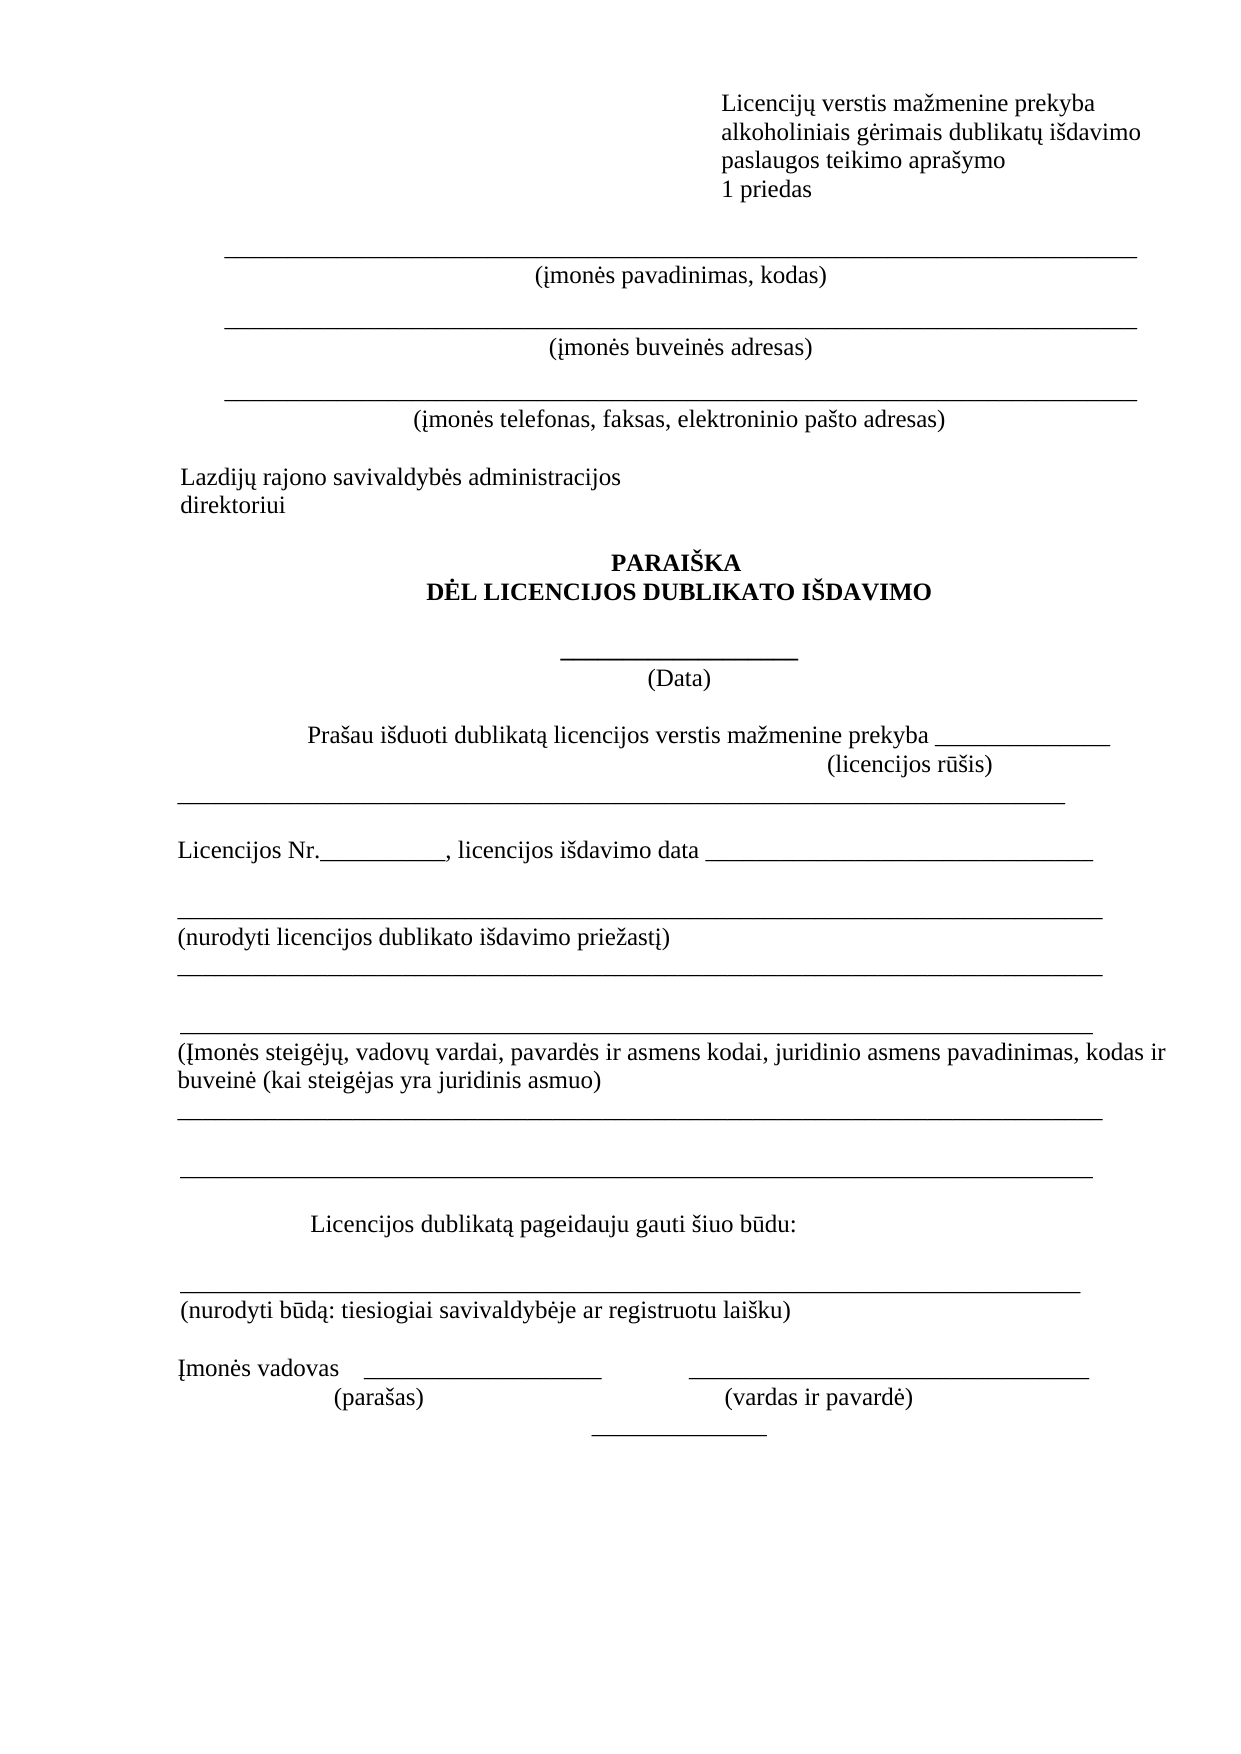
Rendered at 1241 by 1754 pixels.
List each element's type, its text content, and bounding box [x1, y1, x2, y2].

text (nurodyti licencijos dublikato išdavimo priežastį) [177, 922, 1181, 950]
text DĖL LICENCIJOS DUBLIKATO IŠDAVIMO [177, 577, 1181, 605]
text (Data) [177, 663, 1181, 692]
text (nurodyti būdą: tiesiogiai savivaldybėje ar registruotu laišku) [177, 1295, 1181, 1324]
text (įmonės pavadinimas, kodas) [177, 260, 1181, 289]
text Lazdijų rajono savivaldybės administracijos [177, 462, 1181, 490]
text ___________________ [177, 634, 1181, 663]
text __________________________________________________________________________ [177, 893, 1181, 922]
text direktoriui [177, 490, 1181, 519]
text 1 priedas [177, 174, 1181, 203]
text Licencijos dublikatą pageidauju gauti šiuo būdu: [177, 1209, 1181, 1238]
text _________________________________________________________________________ [177, 1008, 1181, 1037]
text ________________________________________________________________________ [177, 1267, 1181, 1295]
text __________________________________________________________________________ [177, 1094, 1181, 1123]
text ______________ [177, 1410, 1181, 1439]
text Licencijų verstis mažmenine prekyba [177, 88, 1181, 117]
text (įmonės telefonas, faksas, elektroninio pašto adresas) [177, 404, 1181, 433]
text _________________________________________________________________________ [177, 1152, 1181, 1180]
text (parašas) (vardas ir pavardė) [177, 1382, 1181, 1410]
text __________________________________________________________________________ [177, 950, 1181, 979]
text (Įmonės steigėjų, vadovų vardai, pavardės ir asmens kodai, juridinio asmens pavadinimas, kodas ir buveinė (kai steigėjas yra juridinis asmuo) [177, 1037, 1181, 1094]
text paslaugos teikimo aprašymo [177, 145, 1181, 174]
text _________________________________________________________________________ [177, 375, 1181, 404]
text (įmonės buveinės adresas) [177, 332, 1181, 361]
text PARAIŠKA [177, 548, 1181, 577]
text alkoholiniais gėrimais dublikatų išdavimo [177, 117, 1181, 145]
text _________________________________________________________________________ [177, 303, 1181, 332]
text Įmonės vadovas ___________________ ________________________________ [177, 1353, 1197, 1382]
text Prašau išduoti dublikatą licencijos verstis mažmenine prekyba ______________ [177, 720, 1181, 749]
text (licencijos rūšis) [768, 749, 1181, 778]
text _______________________________________________________________________ [177, 778, 1190, 807]
text _________________________________________________________________________ [177, 232, 1181, 260]
text Licencijos Nr.__________, licencijos išdavimo data _______________________________ [177, 835, 1181, 864]
